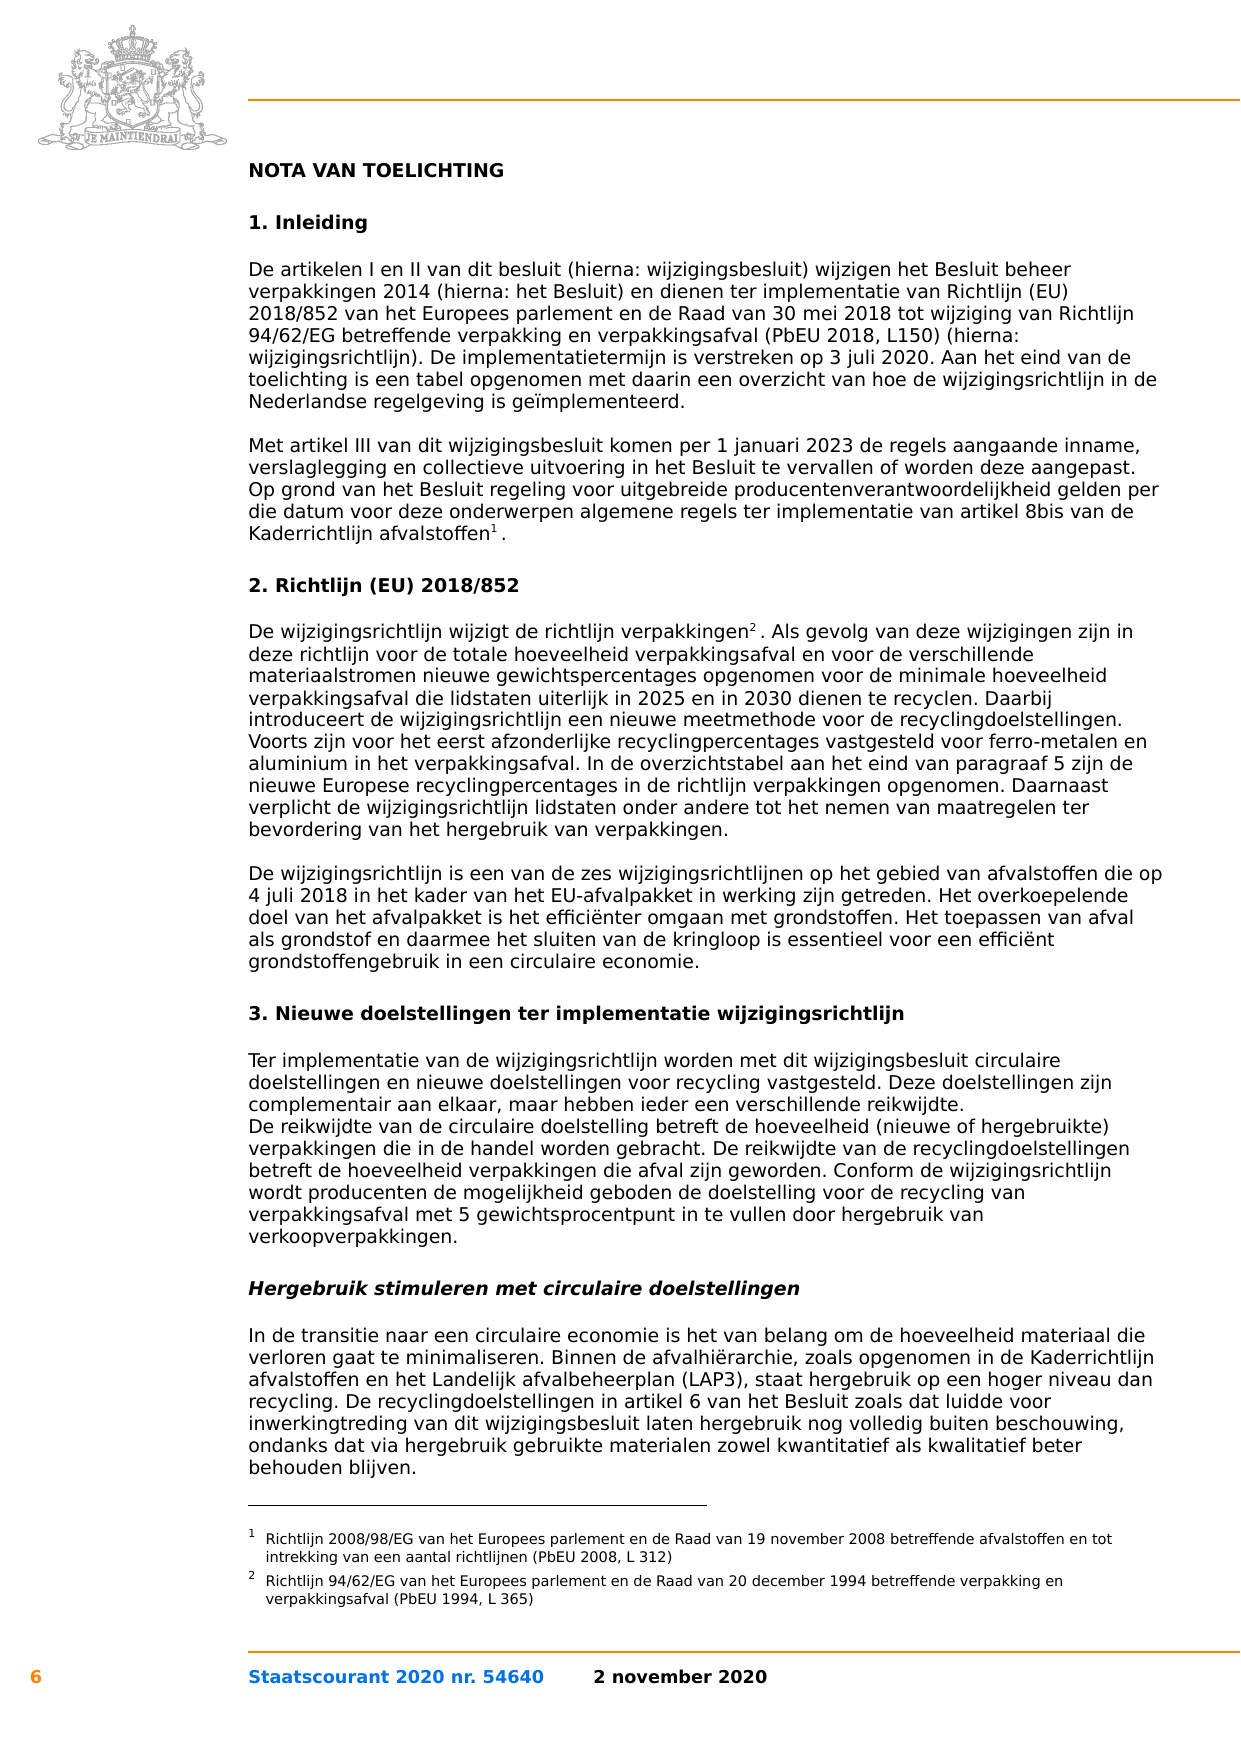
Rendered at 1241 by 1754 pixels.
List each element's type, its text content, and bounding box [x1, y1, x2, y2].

text Richtlijn 2008/98/EG van het Europees parlement en de Raad van 19 november 2008 betreffende afvalstoffen en tot intrekking van een aantal richtlijnen (PbEU 2008, L 312) [248, 1527, 1163, 1566]
text Ter implementatie van de wijzigingsrichtlijn worden met dit wijzigingsbesluit circulaire doelstellingen en nieuwe doelstellingen voor recycling vastgesteld. Deze doelstellingen zijn complementair aan elkaar, maar hebben ieder een verschillende reikwijdte. [248, 1050, 1163, 1116]
subtitle 1. Inleiding [248, 212, 1163, 234]
text In de transitie naar een circulaire economie is het van belang om de hoeveelheid materiaal die verloren gaat te minimaliseren. Binnen de afvalhiërarchie, zoals opgenomen in de Kaderrichtlijn afvalstoffen en het Landelijk afvalbeheerplan (LAP3), staat hergebruik op een hoger niveau dan recycling. De recyclingdoelstellingen in artikel 6 van het Besluit zoals dat luidde voor inwerkingtreding van dit wijzigingsbesluit laten hergebruik nog volledig buiten beschouwing, ondanks dat via hergebruik gebruikte materialen zowel kwantitatief als kwalitatief beter behouden blijven. [248, 1325, 1163, 1479]
text De reikwijdte van de circulaire doelstelling betreft de hoeveelheid (nieuwe of hergebruikte) verpakkingen die in de handel worden gebracht. De reikwijdte van de recyclingdoelstellingen betreft de hoeveelheid verpakkingen die afval zijn geworden. Conform de wijzigingsrichtlijn wordt producenten de mogelijkheid geboden de doelstelling voor de recycling van verpakkingsafval met 5 gewichtsprocentpunt in te vullen door hergebruik van verkoopverpakkingen. [248, 1116, 1163, 1248]
text Met artikel III van dit wijzigingsbesluit komen per 1 januari 2023 de regels aangaande inname, verslaglegging en collectieve uitvoering in het Besluit te vervallen of worden deze aangepast. Op grond van het Besluit regeling voor uitgebreide producentenverantwoordelijkheid gelden per die datum voor deze onderwerpen algemene regels ter implementatie van artikel 8bis van de Kaderrichtlijn afvalstoffen. [248, 434, 1163, 544]
text De wijzigingsrichtlijn is een van de zes wijzigingsrichtlijnen op het gebied van afvalstoffen die op 4 juli 2018 in het kader van het EU-afvalpakket in werking zijn getreden. Het overkoepelende doel van het afvalpakket is het efficiënter omgaan met grondstoffen. Het toepassen van afval als grondstof en daarmee het sluiten van de kringloop is essentieel voor een efficiënt grondstoffengebruik in een circulaire economie. [248, 863, 1163, 973]
subtitle 2. Richtlijn (EU) 2018/852 [248, 574, 1163, 596]
subtitle 3. Nieuwe doelstellingen ter implementatie wijzigingsrichtlijn [248, 1003, 1163, 1025]
text Richtlijn 94/62/EG van het Europees parlement en de Raad van 20 december 1994 betreffende verpakking en verpakkingsafval (PbEU 1994, L 365) [248, 1569, 1163, 1608]
subtitle Hergebruik stimuleren met circulaire doelstellingen [248, 1278, 1163, 1300]
picture [38, 25, 227, 150]
subtitle NOTA VAN TOELICHTING [248, 160, 1163, 182]
text De artikelen I en II van dit besluit (hierna: wijzigingsbesluit) wijzigen het Besluit beheer verpakkingen 2014 (hierna: het Besluit) en dienen ter implementatie van Richtlijn (EU) 2018/852 van het Europees parlement en de Raad van 30 mei 2018 tot wijziging van Richtlijn 94/62/EG betreffende verpakking en verpakkingsafval (PbEU 2018, L150) (hierna: wijzigingsrichtlijn). De implementatietermijn is verstreken op 3 juli 2020. Aan het eind van de toelichting is een tabel opgenomen met daarin een overzicht van hoe de wijzigingsrichtlijn in de Nederlandse regelgeving is geïmplementeerd. [248, 259, 1163, 413]
text De wijzigingsrichtlijn wijzigt de richtlijn verpakkingen. Als gevolg van deze wijzigingen zijn in deze richtlijn voor de totale hoeveelheid verpakkingsafval en voor de verschillende materiaalstromen nieuwe gewichtspercentages opgenomen voor de minimale hoeveelheid verpakkingsafval die lidstaten uiterlijk in 2025 en in 2030 dienen te recyclen. Daarbij introduceert de wijzigingsrichtlijn een nieuwe meetmethode voor de recyclingdoelstellingen. Voorts zijn voor het eerst afzonderlijke recyclingpercentages vastgesteld voor ferro-metalen en aluminium in het verpakkingsafval. In de overzichtstabel aan het eind van paragraaf 5 zijn de nieuwe Europese recyclingpercentages in de richtlijn verpakkingen opgenomen. Daarnaast verplicht de wijzigingsrichtlijn lidstaten onder andere tot het nemen van maatregelen ter bevordering van het hergebruik van verpakkingen. [248, 621, 1163, 841]
